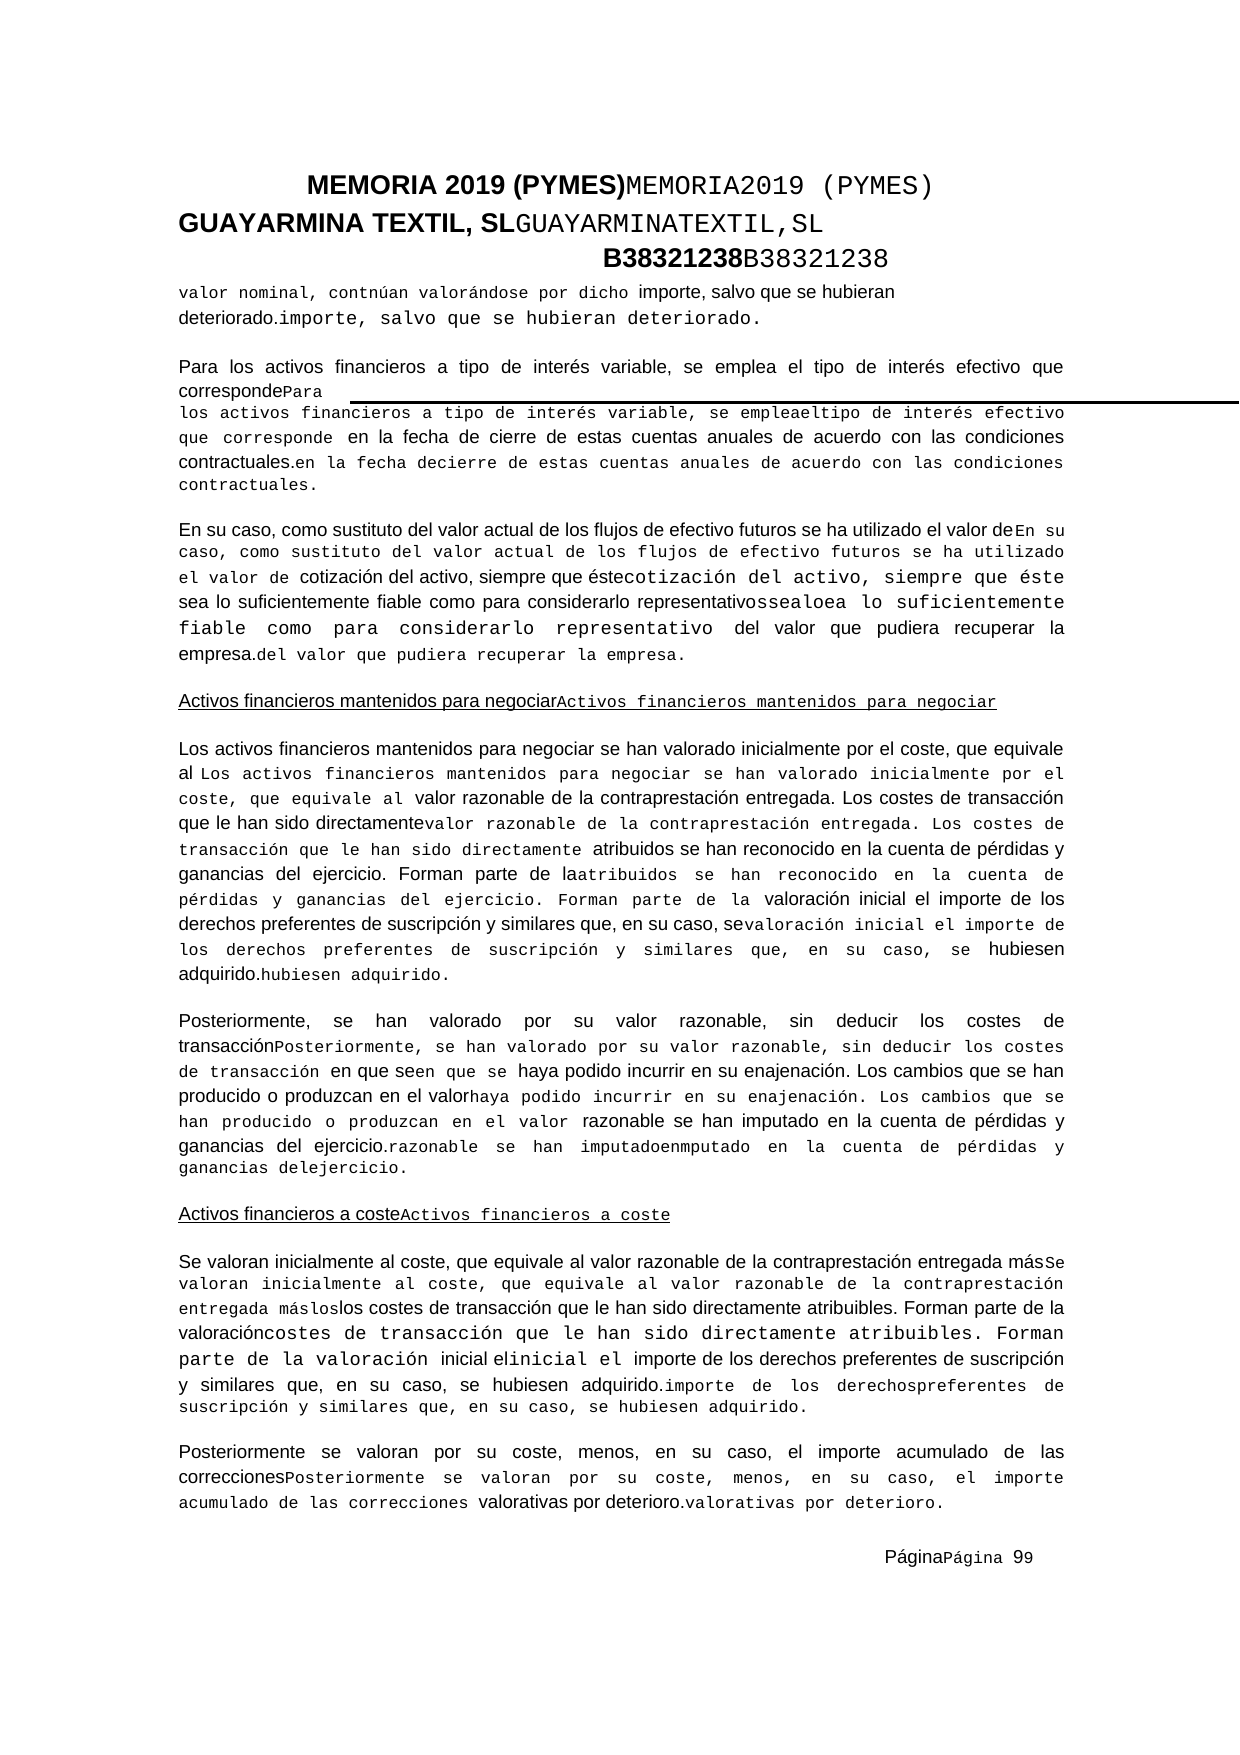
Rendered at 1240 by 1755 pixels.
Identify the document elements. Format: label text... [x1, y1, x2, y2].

text Posteriormente, se han valorado por su valor razonable, sin deducir los costes de transacciónPosteriormente, se han valorado por su valor razonable, sin deducir los costes de transacción en que seen que se haya podido incurrir en su enajenación. Los cambios que se han producido o produzcan en el valorhaya podido incurrir en su enajenación. Los cambios que se han producido o produzcan en el valor razonable se han imputado en la cuenta de pérdidas y ganancias del ejercicio.razonable se han imputadoenmputado en la cuenta de pérdidas y ganancias delejercicio. [178, 1010, 1065, 1178]
text Se valoran inicialmente al coste, que equivale al valor razonable de la contraprestación entregada másSe valoran inicialmente al coste, que equivale al valor razonable de la contraprestación entregada másloslos costes de transacción que le han sido directamente atribuibles. Forman parte de la valoracióncostes de transacción que le han sido directamente atribuibles. Forman parte de la valoración inicial elinicial el importe de los derechos preferentes de suscripción y similares que, en su caso, se hubiesen adquirido.importe de los derechospreferentes de suscripción y similares que, en su caso, se hubiesen adquirido. [178, 1251, 1065, 1417]
subtitle Activos financieros mantenidos para negociarActivos financieros mantenidos para negociar [178, 690, 1066, 713]
text Los activos financieros mantenidos para negociar se han valorado inicialmente por el coste, que equivale al Los activos financieros mantenidos para negociar se han valorado inicialmente por el coste, que equivale al valor razonable de la contraprestación entregada. Los costes de transacción que le han sido directamentevalor razonable de la contraprestación entregada. Los costes de transacción que le han sido directamente atribuidos se han reconocido en la cuenta de pérdidas y ganancias del ejercicio. Forman parte de laatribuidos se han reconocido en la cuenta de pérdidas y ganancias del ejercicio. Forman parte de la valoración inicial el importe de los derechos preferentes de suscripción y similares que, en su caso, sevaloración inicial el importe de los derechos preferentes de suscripción y similares que, en su caso, se hubiesen adquirido.hubiesen adquirido. [178, 738, 1065, 985]
text Posteriormente se valoran por su coste, menos, en su caso, el importe acumulado de las correccionesPosteriormente se valoran por su coste, menos, en su caso, el importe acumulado de las correcciones valorativas por deterioro.valorativas por deterioro. [178, 1441, 1065, 1513]
text En su caso, como sustituto del valor actual de los flujos de efectivo futuros se ha utilizado el valor deEn su caso, como sustituto del valor actual de los flujos de efectivo futuros se ha utilizado el valor de cotización del activo, siempre que éstecotización del activo, siempre que éste sea lo suficientemente fiable como para considerarlo representativossealoea lo suficientemente fiable como para considerarlo representativo del valor que pudiera recuperar la empresa.del valor que pudiera recuperar la empresa. [178, 519, 1065, 665]
text Para los activos financieros a tipo de interés variable, se emplea el tipo de interés efectivo que correspondePara los activos financieros a tipo de interés variable, se empleaeltipo de interés efectivo que corresponde en la fecha de cierre de estas cuentas anuales de acuerdo con las condiciones contractuales.en la fecha decierre de estas cuentas anuales de acuerdo con las condiciones contractuales. [178, 356, 1065, 495]
text valor nominal, contnúan valorándose por dicho importe, salvo que se hubieran deteriorado.importe, salvo que se hubieran deteriorado. [178, 281, 1067, 330]
subtitle Activos financieros a costeActivos financieros a coste [178, 1203, 1066, 1225]
